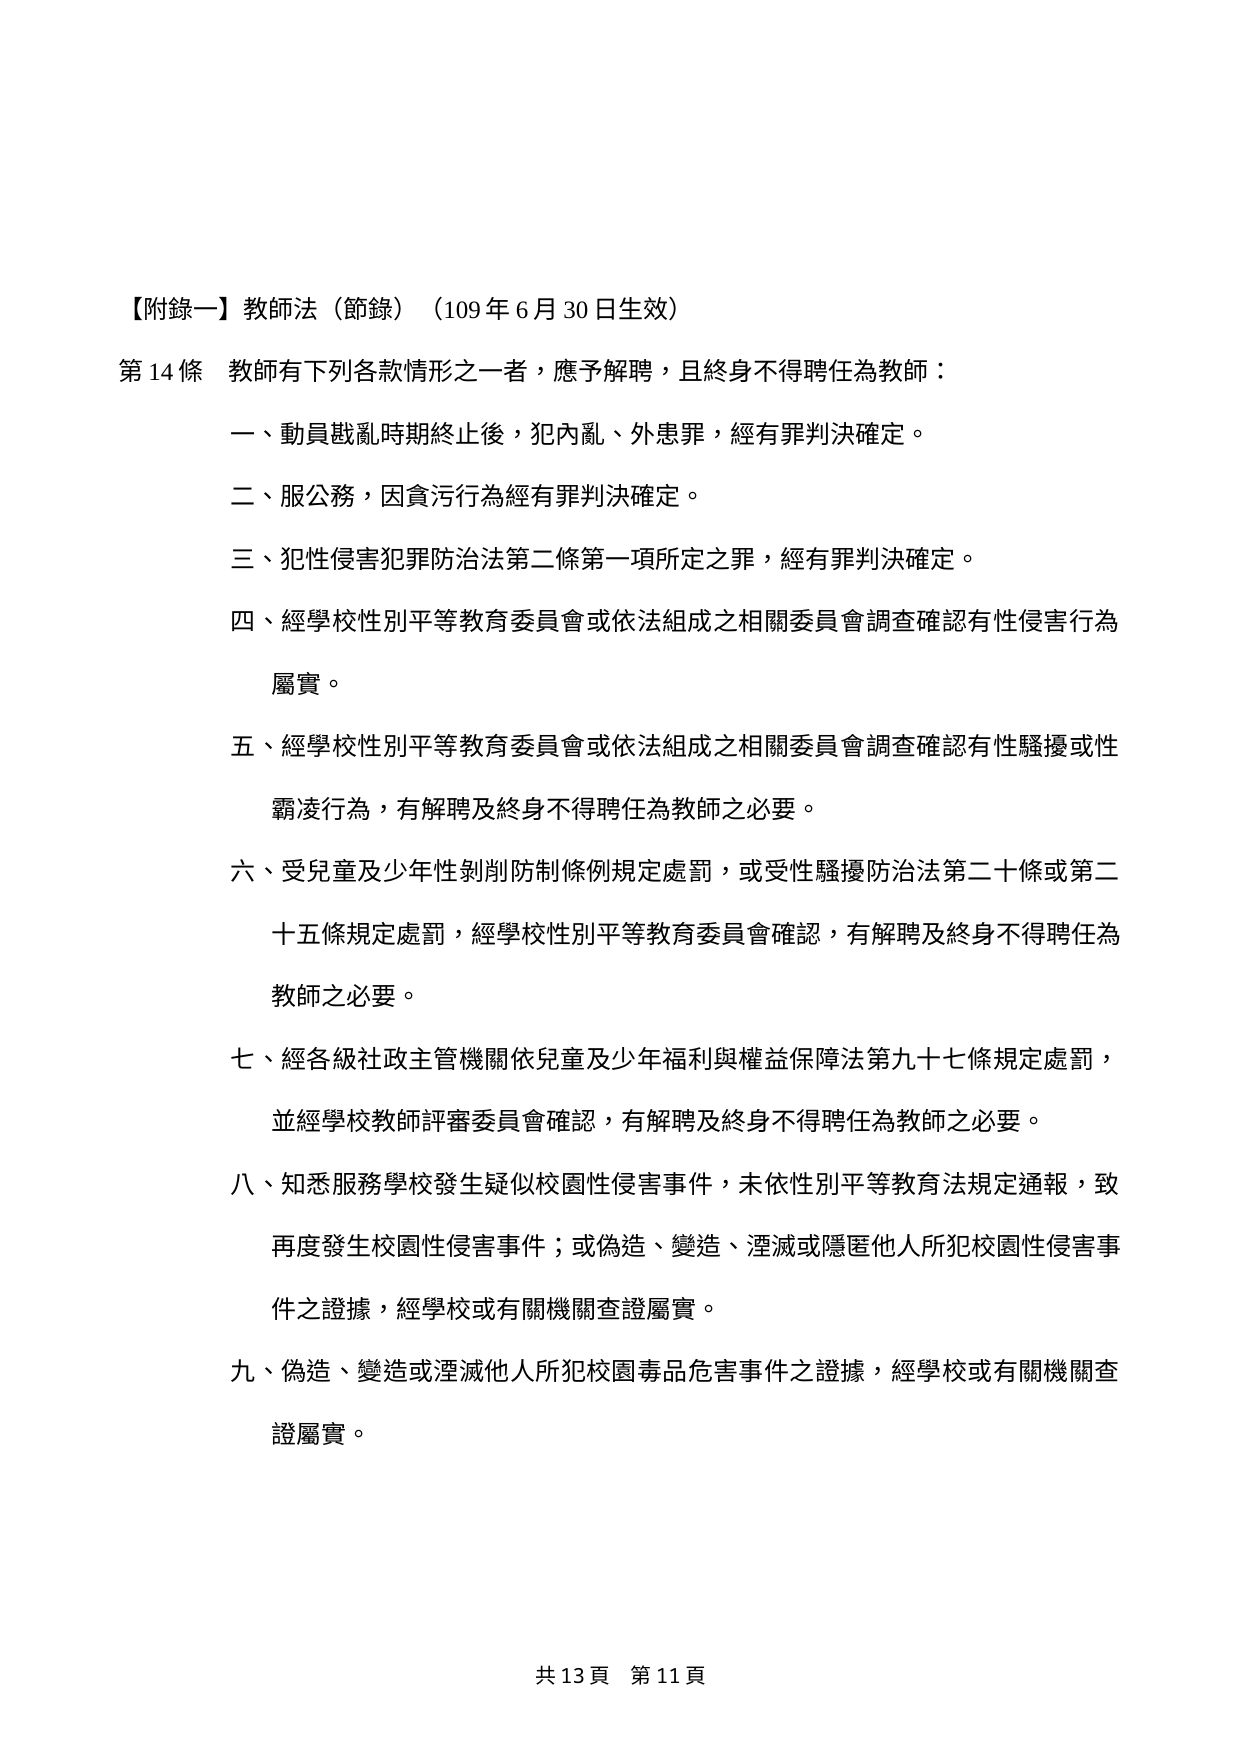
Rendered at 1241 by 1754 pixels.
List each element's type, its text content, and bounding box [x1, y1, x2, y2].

text 九、偽造、變造或湮滅他人所犯校園毒品危害事件之證據，經學校或有關機關查證屬實。 [230, 1328, 1122, 1453]
text 第14條 教師有下列各款情形之一者，應予解聘，且終身不得聘任為教師： [118, 328, 1122, 391]
text 七、經各級社政主管機關依兒童及少年福利與權益保障法第九十七條規定處罰，並經學校教師評審委員會確認，有解聘及終身不得聘任為教師之必要。 [230, 1016, 1122, 1141]
text 三、犯性侵害犯罪防治法第二條第一項所定之罪，經有罪判決確定。 [230, 516, 1122, 578]
text 八、知悉服務學校發生疑似校園性侵害事件，未依性別平等教育法規定通報，致再度發生校園性侵害事件；或偽造、變造、湮滅或隱匿他人所犯校園性侵害事件之證據，經學校或有關機關查證屬實。 [230, 1141, 1122, 1328]
text 一、動員戡亂時期終止後，犯內亂、外患罪，經有罪判決確定。 [230, 391, 1122, 453]
text 【附錄一】教師法（節錄）（109年6月30日生效） [118, 266, 1122, 328]
text 六、受兒童及少年性剝削防制條例規定處罰，或受性騷擾防治法第二十條或第二十五條規定處罰，經學校性別平等教育委員會確認，有解聘及終身不得聘任為教師之必要。 [230, 828, 1122, 1016]
text 五、經學校性別平等教育委員會或依法組成之相關委員會調查確認有性騷擾或性霸凌行為，有解聘及終身不得聘任為教師之必要。 [230, 703, 1122, 828]
text 四、經學校性別平等教育委員會或依法組成之相關委員會調查確認有性侵害行為屬實。 [230, 578, 1122, 703]
text 二、服公務，因貪污行為經有罪判決確定。 [230, 453, 1122, 516]
